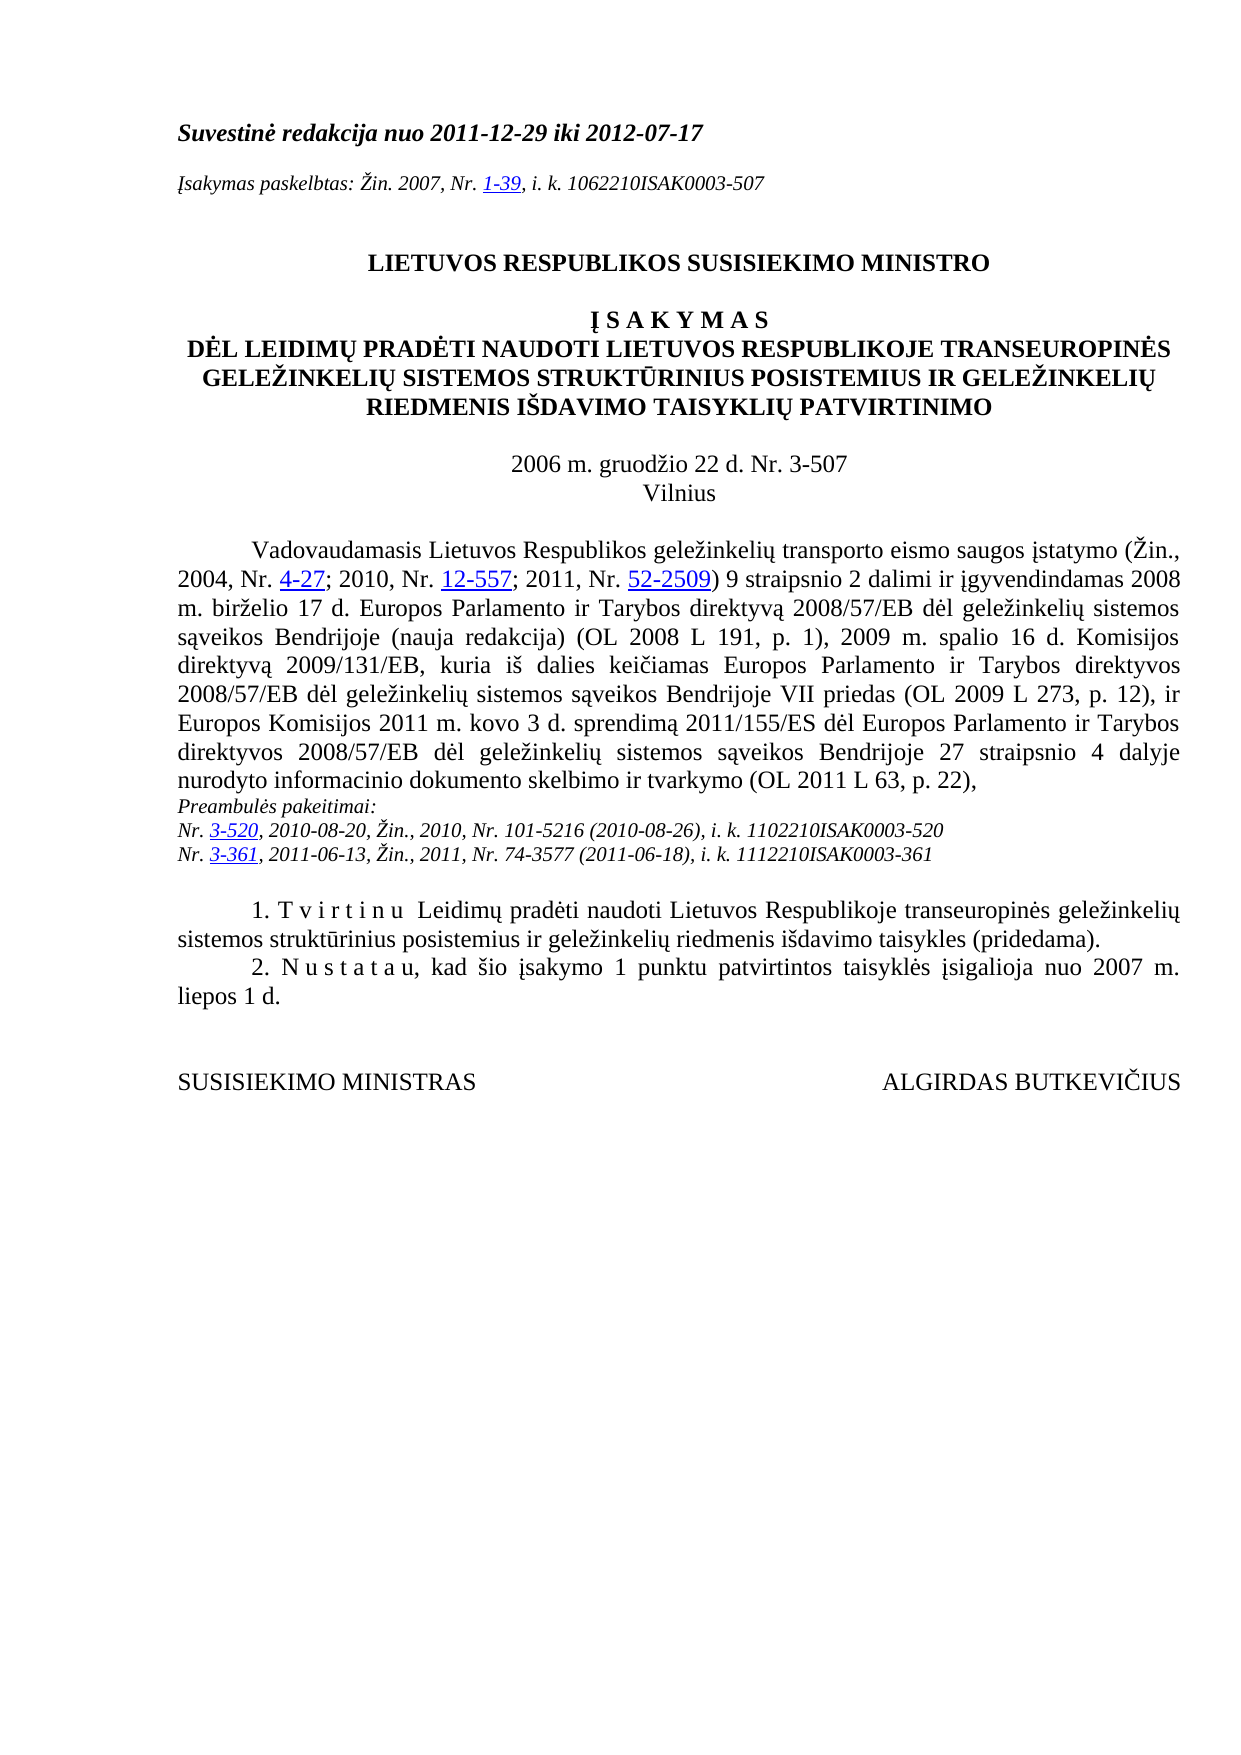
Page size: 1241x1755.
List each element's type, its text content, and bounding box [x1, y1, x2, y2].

text Nr. 3-361, 2011-06-13, Žin., 2011, Nr. 74-3577 (2011-06-18), i. k. 1112210ISAK0003-361 [177, 842, 1181, 866]
text Vadovaudamasis Lietuvos Respublikos geležinkelių transporto eismo saugos įstatymo (Žin., 2004, Nr. 4-27; 2010, Nr. 12-557; 2011, Nr. 52-2509) 9 straipsnio 2 dalimi ir įgyvendindamas 2008 m. birželio 17 d. Europos Parlamento ir Tarybos direktyvą 2008/57/EB dėl geležinkelių sistemos sąveikos Bendrijoje (nauja redakcija) (OL 2008 L 191, p. 1), 2009 m. spalio 16 d. Komisijos direktyvą 2009/131/EB, kuria iš dalies keičiamas Europos Parlamento ir Tarybos direktyvos 2008/57/EB dėl geležinkelių sistemos sąveikos Bendrijoje VII priedas (OL 2009 L 273, p. 12), ir Europos Komisijos 2011 m. kovo 3 d. sprendimą 2011/155/ES dėl Europos Parlamento ir Tarybos direktyvos 2008/57/EB dėl geležinkelių sistemos sąveikos Bendrijoje 27 straipsnio 4 dalyje nurodyto informacinio dokumento skelbimo ir tvarkymo (OL 2011 L 63, p. 22), [177, 535, 1181, 794]
text Suvestinė redakcija nuo 2011-12-29 iki 2012-07-17 [177, 118, 1181, 147]
text SUSISIEKIMO MINISTRAS ALGIRDAS BUTKEVIČIUS [177, 1067, 1181, 1096]
text LIETUVOS RESPUBLIKOS SUSISIEKIMO MINISTRO [177, 248, 1181, 277]
text DĖL LEIDIMŲ PRADĖTI NAUDOTI LIETUVOS RESPUBLIKOJE TRANSEUROPINĖS GELEŽINKELIŲ SISTEMOS STRUKTŪRINIUS POSISTEMIUS IR GELEŽINKELIŲ RIEDMENIS IŠDAVIMO TAISYKLIŲ PATVIRTINIMO [177, 334, 1181, 420]
text Preambulės pakeitimai: [177, 794, 1181, 818]
text Įsakymas paskelbtas: Žin. 2007, Nr. 1-39, i. k. 1062210ISAK0003-507 [177, 171, 1181, 195]
text Nr. 3-520, 2010-08-20, Žin., 2010, Nr. 101-5216 (2010-08-26), i. k. 1102210ISAK0003-520 [177, 818, 1181, 842]
text Vilnius [177, 478, 1181, 507]
text 2006 m. gruodžio 22 d. Nr. 3-507 [177, 449, 1181, 478]
text Į S A K Y M A S [177, 305, 1181, 334]
text 2. Nustatau, kad šio įsakymo 1 punktu patvirtintos taisyklės įsigalioja nuo 2007 m. liepos 1 d. [177, 952, 1181, 1010]
text 1. Tvirtinu Leidimų pradėti naudoti Lietuvos Respublikoje transeuropinės geležinkelių sistemos struktūrinius posistemius ir geležinkelių riedmenis išdavimo taisykles (pridedama). [177, 895, 1181, 952]
